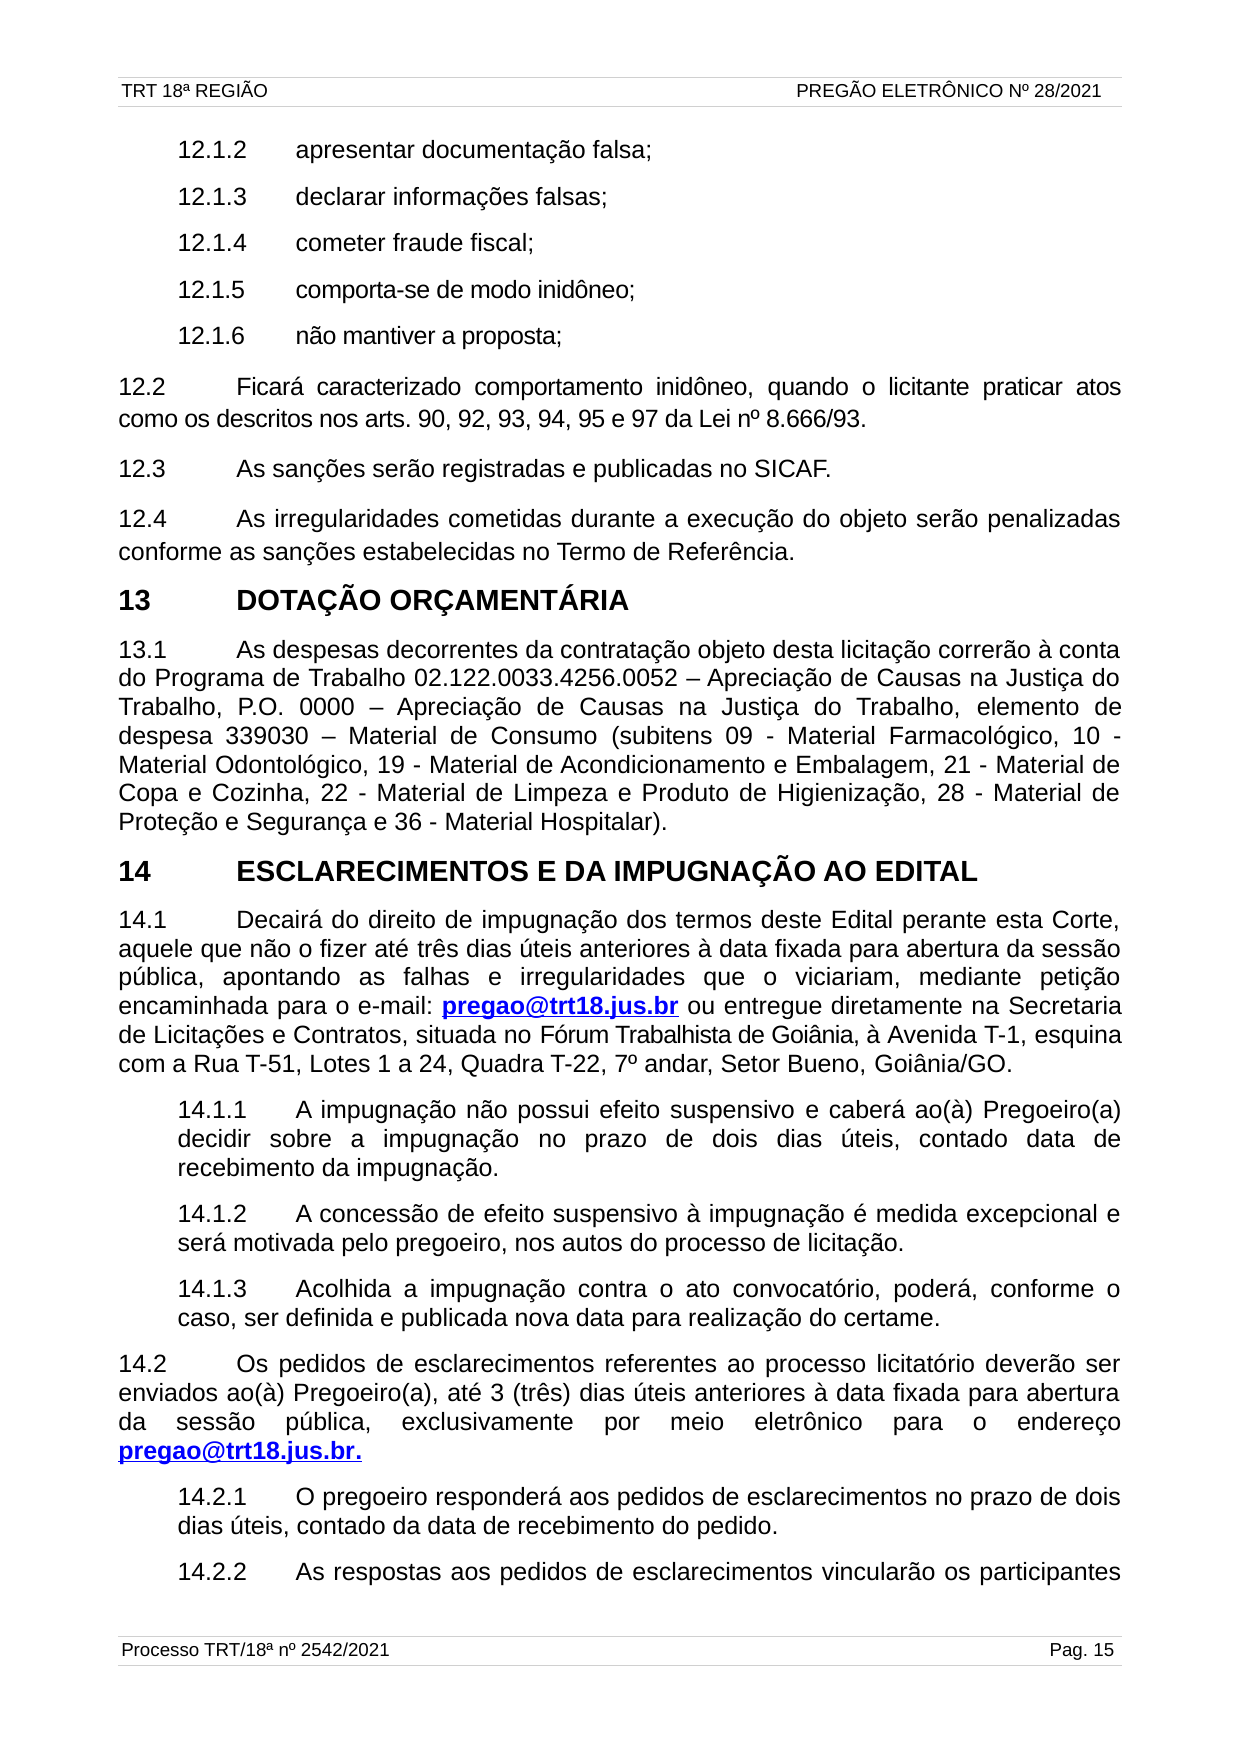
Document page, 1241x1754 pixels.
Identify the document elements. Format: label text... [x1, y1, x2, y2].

text 14.2.2 As respostas aos pedidos de esclarecimentos vincularão os participantes [177, 1557, 1122, 1586]
text 13.1 As despesas decorrentes da contratação objeto desta licitação correrão à conta do Programa de Trabalho 02.122.0033.4256.0052 – Apreciação de Causas na Justiça do Trabalho, P.O. 0000 – Apreciação de Causas na Justiça do Trabalho, elemento de despesa 339030 – Material de Consumo (subitens 09 - Material Farmacológico, 10 - Material Odontológico, 19 - Material de Acondicionamento e Embalagem, 21 - Material de Copa e Cozinha, 22 - Material de Limpeza e Produto de Higienização, 28 - Material de Proteção e Segurança e 36 - Material Hospitalar). [118, 635, 1122, 836]
text 14.1.1 A impugnação não possui efeito suspensivo e caberá ao(à) Pregoeiro(a) decidir sobre a impugnação no prazo de dois dias úteis, contado data de recebimento da impugnação. [177, 1095, 1122, 1181]
text 13 DOTAÇÃO ORÇAMENTÁRIA [118, 583, 1122, 617]
text 12.2 Ficará caracterizado comportamento inidôneo, quando o licitante praticar atos como os descritos nos arts. 90, 92, 93, 94, 95 e 97 da Lei nº 8.666/93. [118, 368, 1122, 433]
list 12.4 As irregularidades cometidas durante a execução do objeto serão penalizadas conforme as sanções estabelecidas no Termo de Referência. [118, 501, 1122, 566]
text 14.1.3 Acolhida a impugnação contra o ato convocatório, poderá, conforme o caso, ser definida e publicada nova data para realização do certame. [177, 1274, 1122, 1332]
list 12.1.5 comporta-se de modo inidôneo; [177, 275, 1122, 304]
text 14 ESCLARECIMENTOS E DA IMPUGNAÇÃO AO EDITAL [118, 854, 1122, 887]
text 14.1.2 A concessão de efeito suspensivo à impugnação é medida excepcional e será motivada pelo pregoeiro, nos autos do processo de licitação. [177, 1199, 1122, 1257]
text 14.2 Os pedidos de esclarecimentos referentes ao processo licitatório deverão ser enviados ao(à) Pregoeiro(a), até 3 (três) dias úteis anteriores à data fixada para abertura da sessão pública, exclusivamente por meio eletrônico para o endereço pregao@trt18.jus.br. [118, 1349, 1122, 1464]
text 14.1 Decairá do direito de impugnação dos termos deste Edital perante esta Corte, aquele que não o fizer até três dias úteis anteriores à data fixada para abertura da sessão pública, apontando as falhas e irregularidades que o viciariam, mediante petição encaminhada para o e-mail: pregao@trt18.jus.br ou entregue diretamente na Secretaria de Licitações e Contratos, situada no Fórum Trabalhista de Goiânia, à Avenida T-1, esquina com a Rua T-51, Lotes 1 a 24, Quadra T-22, 7º andar, Setor Bueno, Goiânia/GO. [118, 905, 1122, 1077]
text 12.3 As sanções serão registradas e publicadas no SICAF. [118, 451, 1122, 483]
text 12.1.2 apresentar documentação falsa; [177, 136, 1122, 164]
text 14.2.1 O pregoeiro responderá aos pedidos de esclarecimentos no prazo de dois dias úteis, contado da data de recebimento do pedido. [177, 1482, 1122, 1540]
text 12.1.3 declarar informações falsas; [177, 182, 1122, 211]
list 12.1.6 não mantiver a proposta; [177, 321, 1122, 350]
text 12.1.4 cometer fraude fiscal; [177, 228, 1122, 257]
